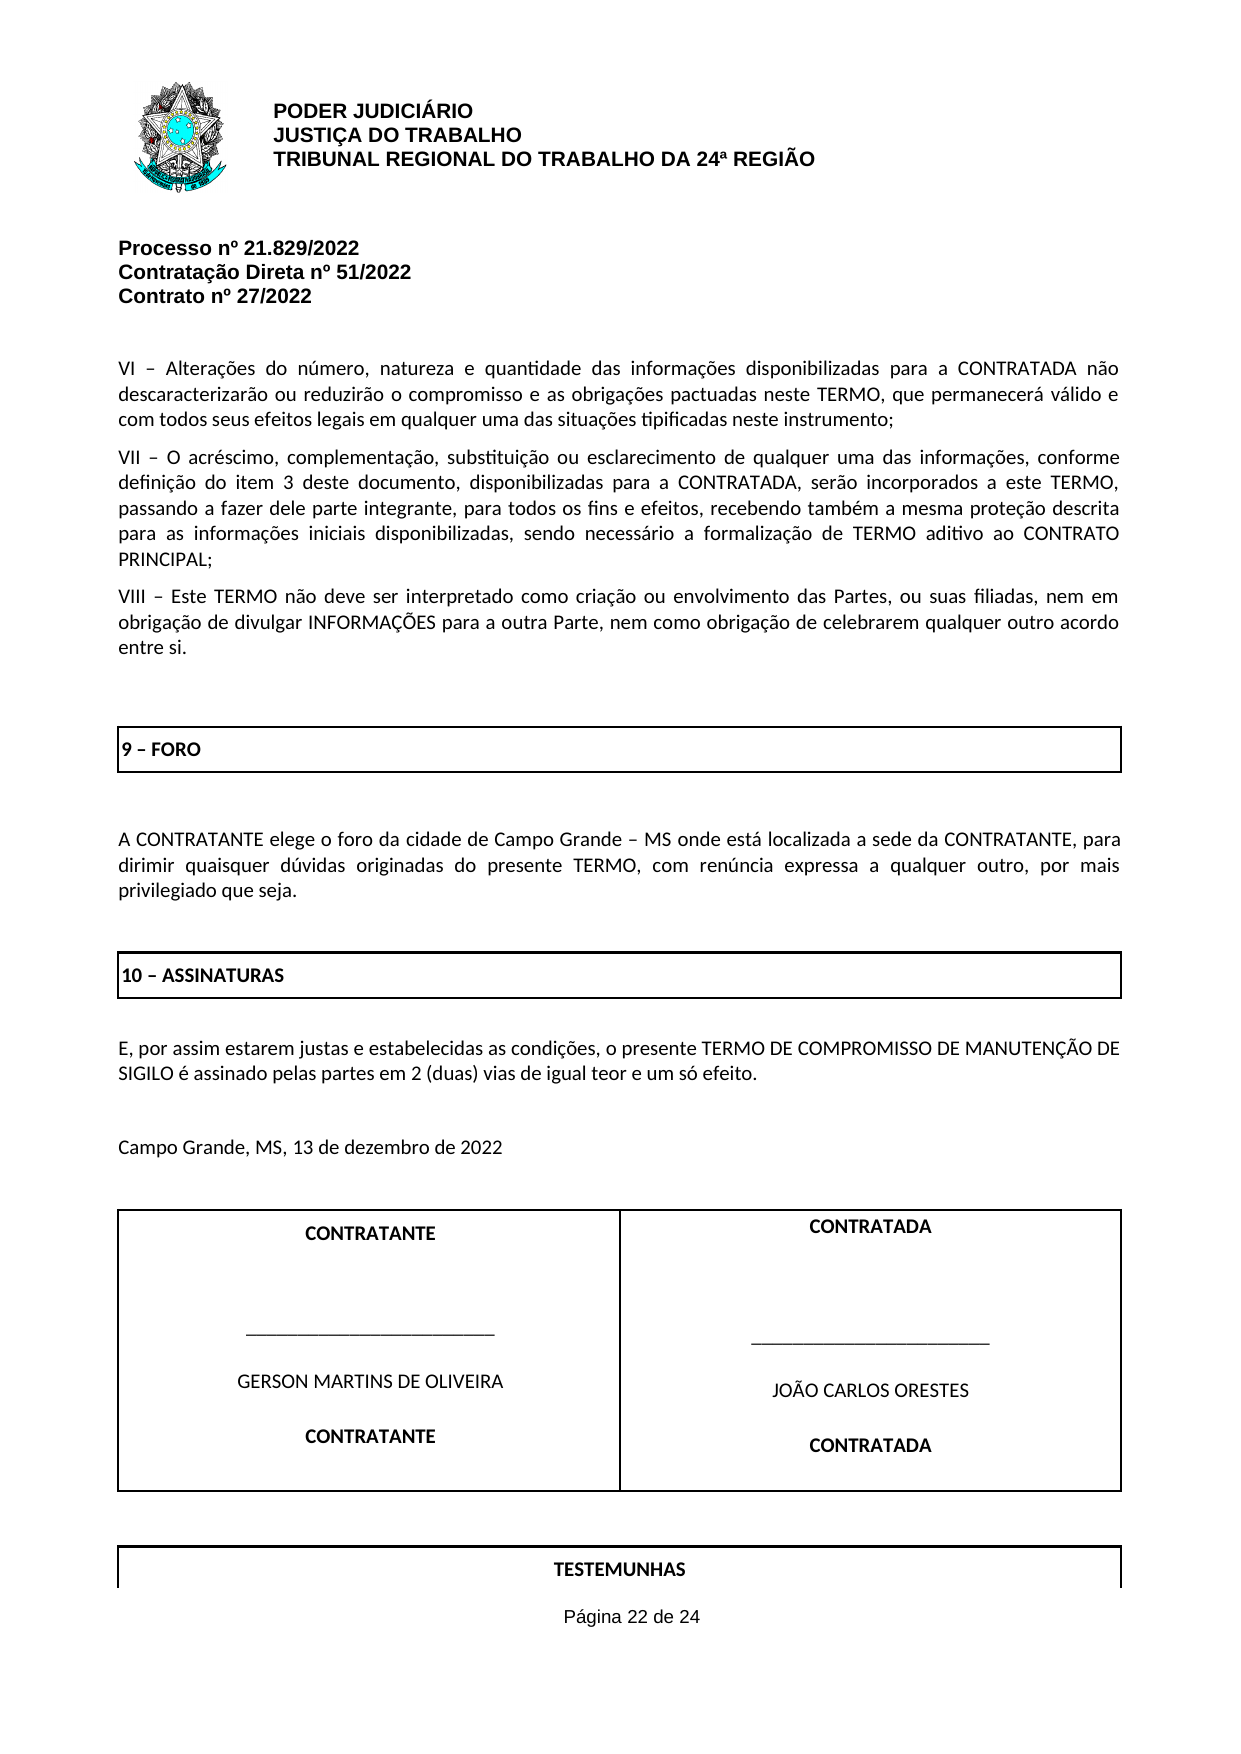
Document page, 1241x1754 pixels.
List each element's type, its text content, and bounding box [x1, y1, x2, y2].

text E, por assim estarem justas e estabelecidas as condições, o presente TERMO DE COMPROMISSO DE MANUTENÇÃO DE SIGILO é assinado pelas partes em 2 (duas) vias de igual teor e um só efeito. [118, 1035, 1121, 1086]
table_header 9 – FORO [119, 728, 1120, 771]
text VIII – Este TERMO não deve ser interpretado como criação ou envolvimento das Partes, ou suas filiadas, nem em obrigação de divulgar INFORMAÇÕES para a outra Parte, nem como obrigação de celebrarem qualquer outro acordo entre si. [118, 583, 1121, 660]
table_header CONTRATANTE [119, 1211, 619, 1269]
table_header 10 – ASSINATURAS [119, 954, 1120, 997]
table_header CONTRATADA [621, 1211, 1120, 1269]
text VI – Alterações do número, natureza e quantidade das informações disponibilizadas para a CONTRATADA não descaracterizarão ou reduzirão o compromisso e as obrigações pactuadas neste TERMO, que permanecerá válido e com todos seus efeitos legais em qualquer uma das situações tipificadas neste instrumento; [118, 355, 1121, 432]
text VII – O acréscimo, complementação, substituição ou esclarecimento de qualquer uma das informações, conforme definição do item 3 deste documento, disponibilizadas para a CONTRATADA, serão incorporados a este TERMO, passando a fazer dele parte integrante, para todos os fins e efeitos, recebendo também a mesma proteção descrita para as informações iniciais disponibilizadas, sendo necessário a formalização de TERMO aditivo ao CONTRATO PRINCIPAL; [118, 444, 1121, 571]
picture [133, 81, 228, 193]
table_header TESTEMUNHAS [119, 1548, 1120, 1588]
table_cell ________________________ GERSON MARTINS DE OLIVEIRA CONTRATANTE [119, 1269, 619, 1490]
text Campo Grande, MS, 13 de dezembro de 2022 [118, 1134, 1121, 1160]
table_cell _______________________ JOÃO CARLOS ORESTES CONTRATADA [621, 1269, 1120, 1490]
text A CONTRATANTE elege o foro da cidade de Campo Grande – MS onde está localizada a sede da CONTRATANTE, para dirimir quaisquer dúvidas originadas do presente TERMO, com renúncia expressa a qualquer outro, por mais privilegiado que seja. [118, 826, 1121, 903]
